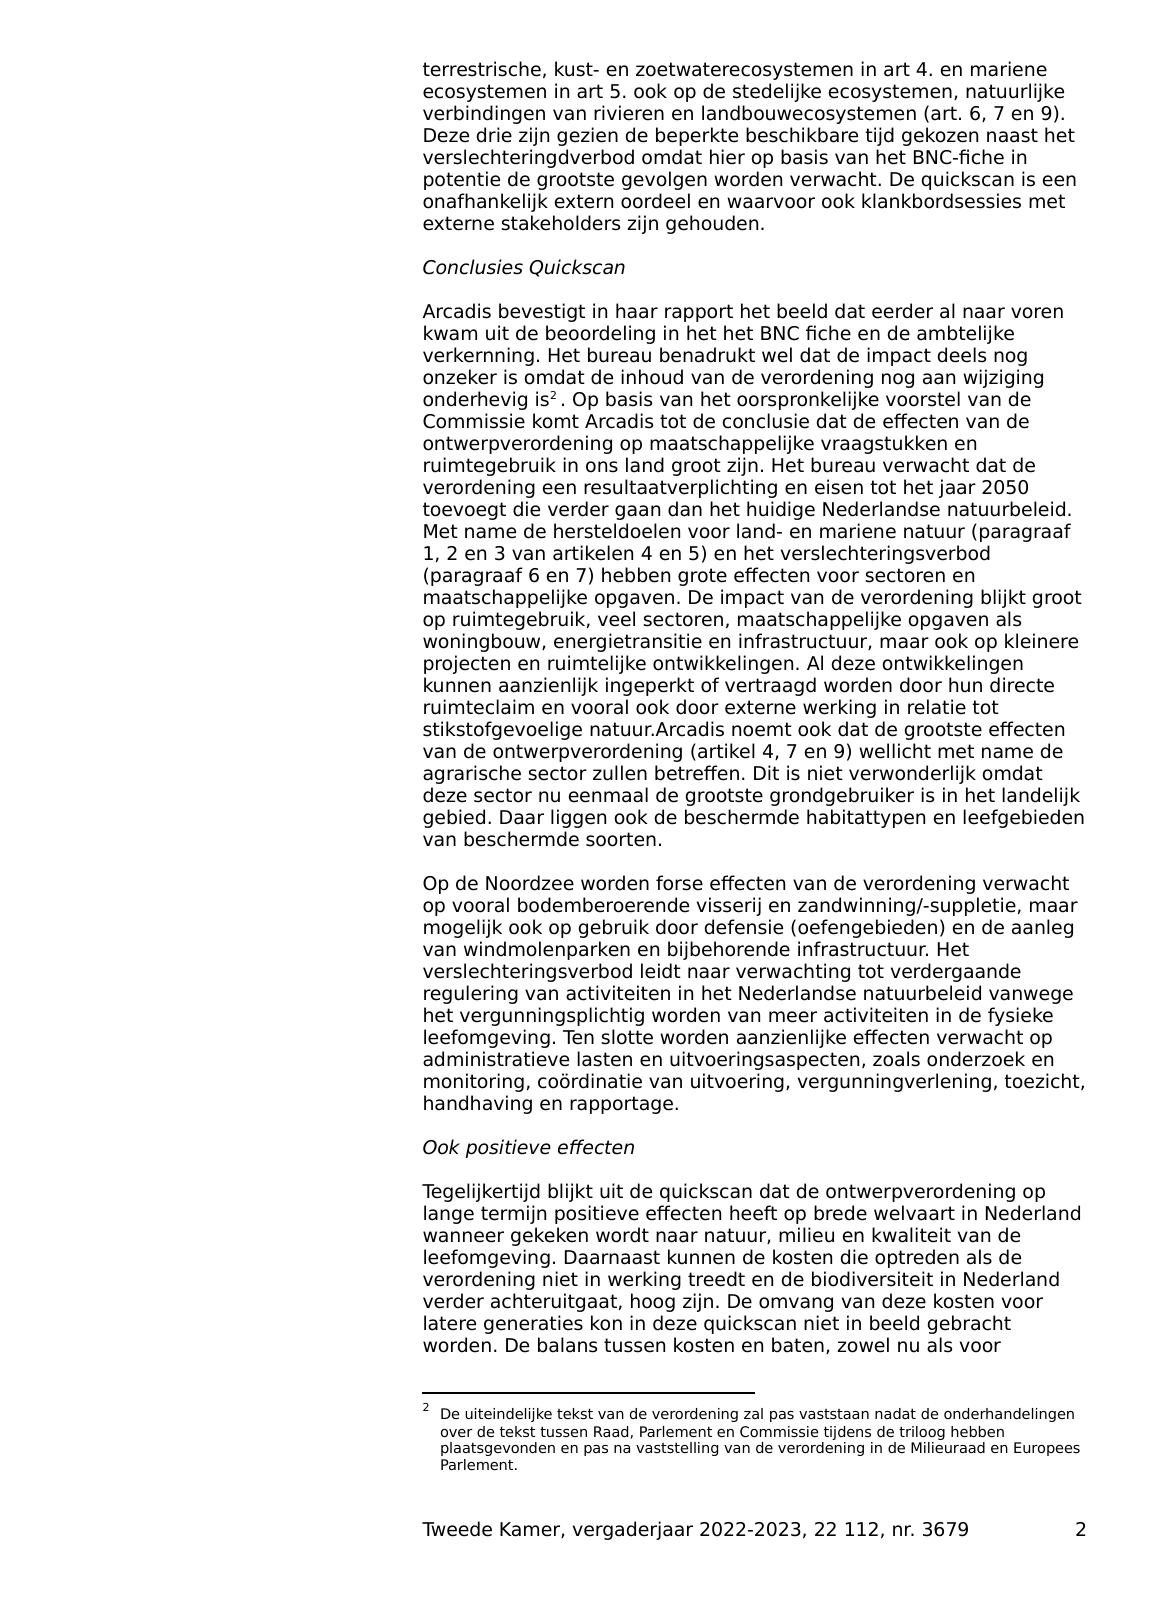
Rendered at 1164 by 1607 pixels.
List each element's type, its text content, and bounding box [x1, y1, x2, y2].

subtitle Conclusies Quickscan [422, 257, 1087, 279]
subtitle Ook positieve effecten [422, 1137, 1087, 1159]
text Tegelijkertijd blijkt uit de quickscan dat de ontwerpverordening op lange termijn positieve effecten heeft op brede welvaart in Nederland wanneer gekeken wordt naar natuur, milieu en kwaliteit van de leefomgeving. Daarnaast kunnen de kosten die optreden als de verordening niet in werking treedt en de biodiversiteit in Nederland verder achteruitgaat, hoog zijn. De omvang van deze kosten voor latere generaties kon in deze quickscan niet in beeld gebracht worden. De balans tussen kosten en baten, zowel nu als voor [422, 1181, 1087, 1357]
text Arcadis bevestigt in haar rapport het beeld dat eerder al naar voren kwam uit de beoordeling in het het BNC fiche en de ambtelijke verkernning. Het bureau benadrukt wel dat de impact deels nog onzeker is omdat de inhoud van de verordening nog aan wijziging onderhevig is. Op basis van het oorspronkelijke voorstel van de Commissie komt Arcadis tot de conclusie dat de effecten van de ontwerpverordening op maatschappelijke vraagstukken en ruimtegebruik in ons land groot zijn. Het bureau verwacht dat de verordening een resultaatverplichting en eisen tot het jaar 2050 toevoegt die verder gaan dan het huidige Nederlandse natuurbeleid. Met name de hersteldoelen voor land- en mariene natuur (paragraaf 1, 2 en 3 van artikelen 4 en 5) en het verslechteringsverbod (paragraaf 6 en 7) hebben grote effecten voor sectoren en maatschappelijke opgaven. De impact van de verordening blijkt groot op ruimtegebruik, veel sectoren, maatschappelijke opgaven als woningbouw, energietransitie en infrastructuur, maar ook op kleinere projecten en ruimtelijke ontwikkelingen. Al deze ontwikkelingen kunnen aanzienlijk ingeperkt of vertraagd worden door hun directe ruimteclaim en vooral ook door externe werking in relatie tot stikstofgevoelige natuur.Arcadis noemt ook dat de grootste effecten van de ontwerpverordening (artikel 4, 7 en 9) wellicht met name de agrarische sector zullen betreffen. Dit is niet verwonderlijk omdat deze sector nu eenmaal de grootste grondgebruiker is in het landelijk gebied. Daar liggen ook de beschermde habitattypen en leefgebieden van beschermde soorten. [422, 301, 1087, 851]
text terrestrische, kust- en zoetwaterecosystemen in art 4. en mariene ecosystemen in art 5. ook op de stedelijke ecosystemen, natuurlijke verbindingen van rivieren en landbouwecosystemen (art. 6, 7 en 9). Deze drie zijn gezien de beperkte beschikbare tijd gekozen naast het verslechteringdverbod omdat hier op basis van het BNC-fiche in potentie de grootste gevolgen worden verwacht. De quickscan is een onafhankelijk extern oordeel en waarvoor ook klankbordsessies met externe stakeholders zijn gehouden. [422, 59, 1087, 235]
text De uiteindelijke tekst van de verordening zal pas vaststaan nadat de onderhandelingen over de tekst tussen Raad, Parlement en Commissie tijdens de triloog hebben plaatsgevonden en pas na vaststelling van de verordening in de Milieuraad en Europees Parlement. [422, 1402, 1087, 1474]
text Op de Noordzee worden forse effecten van de verordening verwacht op vooral bodemberoerende visserij en zandwinning/-suppletie, maar mogelijk ook op gebruik door defensie (oefengebieden) en de aanleg van windmolenparken en bijbehorende infrastructuur. Het verslechteringsverbod leidt naar verwachting tot verdergaande regulering van activiteiten in het Nederlandse natuurbeleid vanwege het vergunningsplichtig worden van meer activiteiten in de fysieke leefomgeving. Ten slotte worden aanzienlijke effecten verwacht op administratieve lasten en uitvoeringsaspecten, zoals onderzoek en monitoring, coördinatie van uitvoering, vergunningverlening, toezicht, handhaving en rapportage. [422, 873, 1087, 1115]
